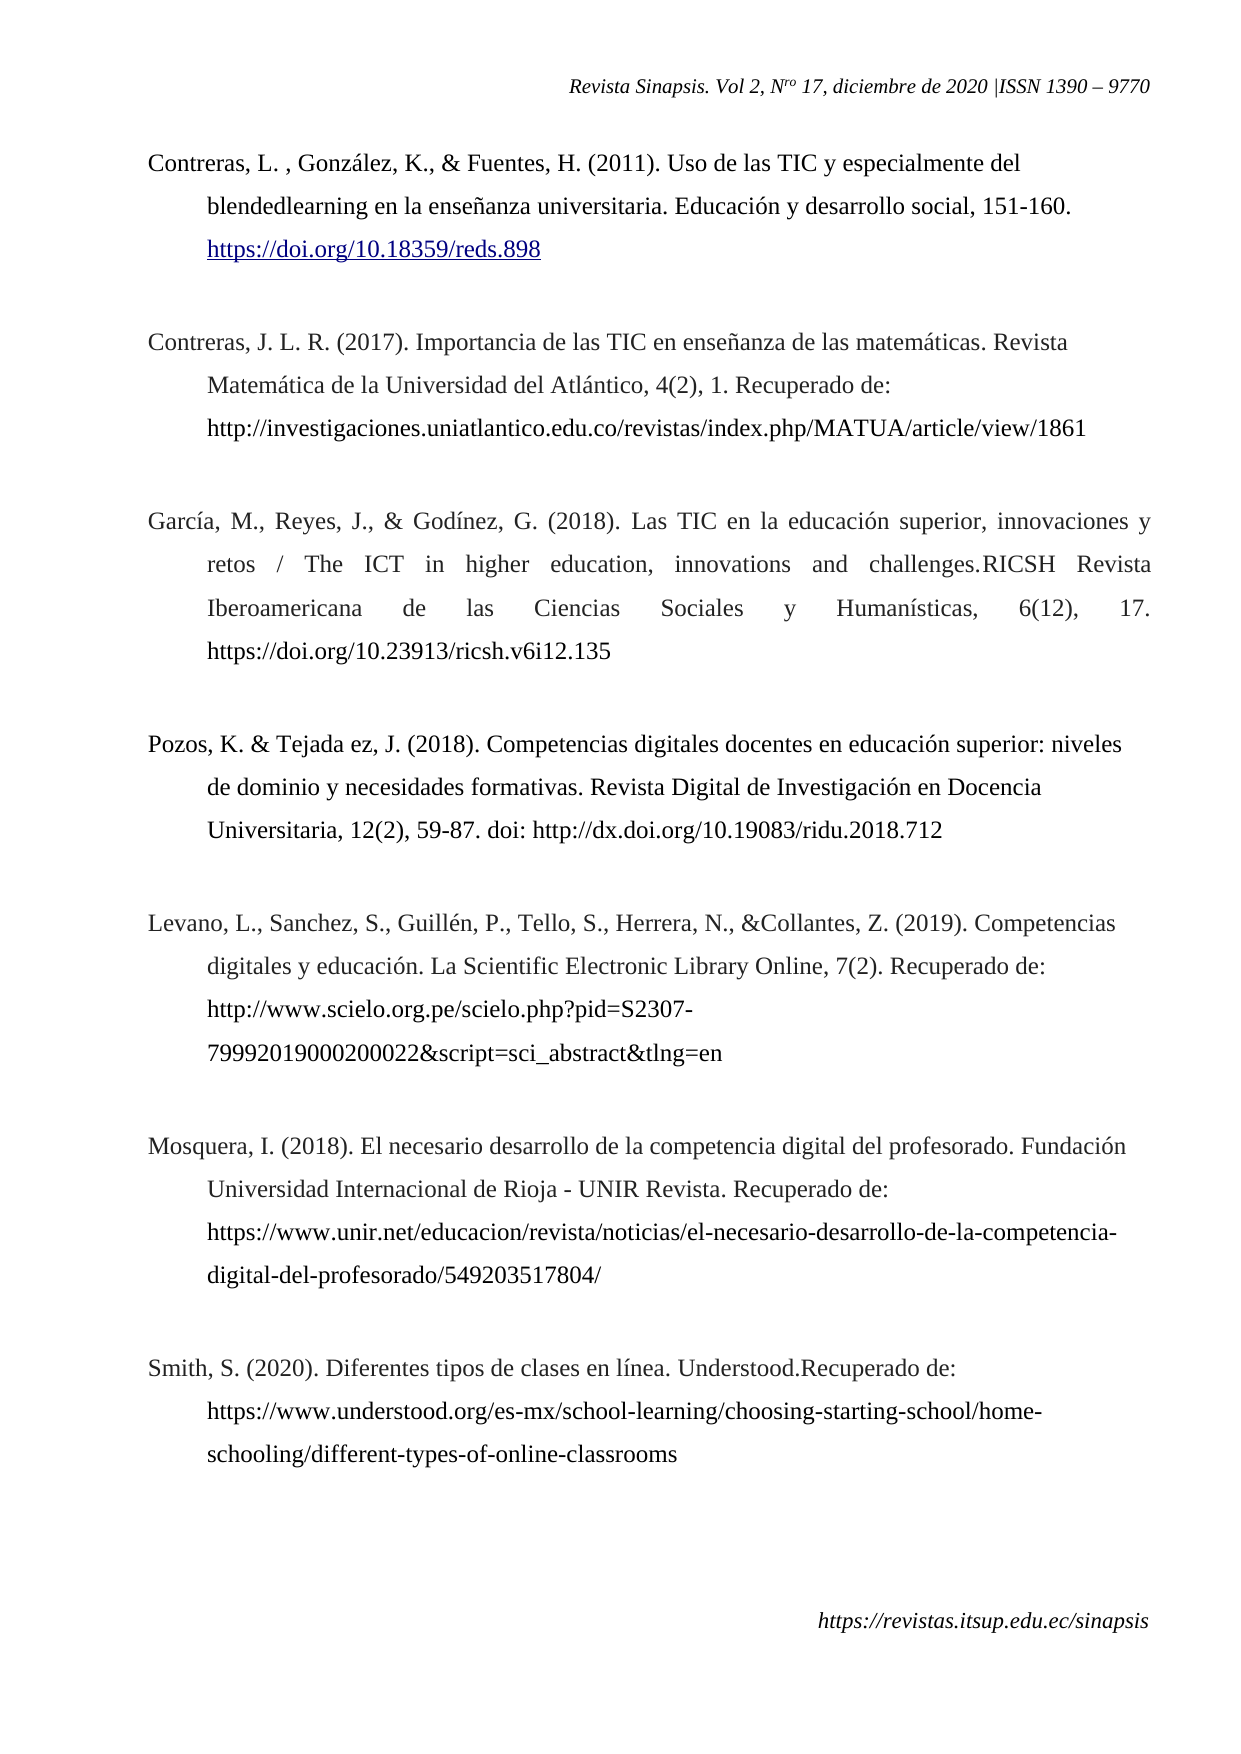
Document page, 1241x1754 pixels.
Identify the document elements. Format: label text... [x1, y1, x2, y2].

text Mosquera, I. (2018). El necesario desarrollo de la competencia digital del profesorado. Fundación Universidad Internacional de Rioja - UNIR Revista. Recuperado de: https://www.unir.net/educacion/revista/noticias/el-necesario-desarrollo-de-la-competencia-digital-del-profesorado/549203517804/ [148, 1131, 1152, 1289]
text Contreras, J. L. R. (2017). Importancia de las TIC en enseñanza de las matemáticas. Revista Matemática de la Universidad del Atlántico, 4(2), 1. Recuperado de: http://investigaciones.uniatlantico.edu.co/revistas/index.php/MATUA/article/view/1861 [148, 327, 1152, 442]
text Pozos, K. & Tejada ez, J. (2018). Competencias digitales docentes en educación superior: niveles de dominio y necesidades formativas. Revista Digital de Investigación en Docencia Universitaria, 12(2), 59-87. doi: http://dx.doi.org/10.19083/ridu.2018.712 [148, 729, 1152, 844]
text Levano, L., Sanchez, S., Guillén, P., Tello, S., Herrera, N., &Collantes, Z. (2019). Competencias digitales y educación. La Scientific Electronic Library Online, 7(2). Recuperado de: http://www.scielo.org.pe/scielo.php?pid=S2307-79992019000200022&script=sci_abstract&tlng=en [148, 908, 1152, 1066]
text García, M., Reyes, J., & Godínez, G. (2018). Las TIC en la educación superior, innovaciones y retos / The ICT in higher education, innovations and challenges.RICSH Revista Iberoamericana de las Ciencias Sociales y Humanísticas, 6(12), 17. https://doi.org/10.23913/ricsh.v6i12.135 [148, 506, 1152, 664]
text Contreras, L. , González, K., & Fuentes, H. (2011). Uso de las TIC y especialmente del blendedlearning en la enseñanza universitaria. Educación y desarrollo social, 151-160. https://doi.org/10.18359/reds.898 [148, 148, 1152, 263]
text Smith, S. (2020). Diferentes tipos de clases en línea. Understood.Recuperado de: https://www.understood.org/es-mx/school-learning/choosing-starting-school/home-schooling/different-types-of-online-classrooms [148, 1353, 1152, 1468]
